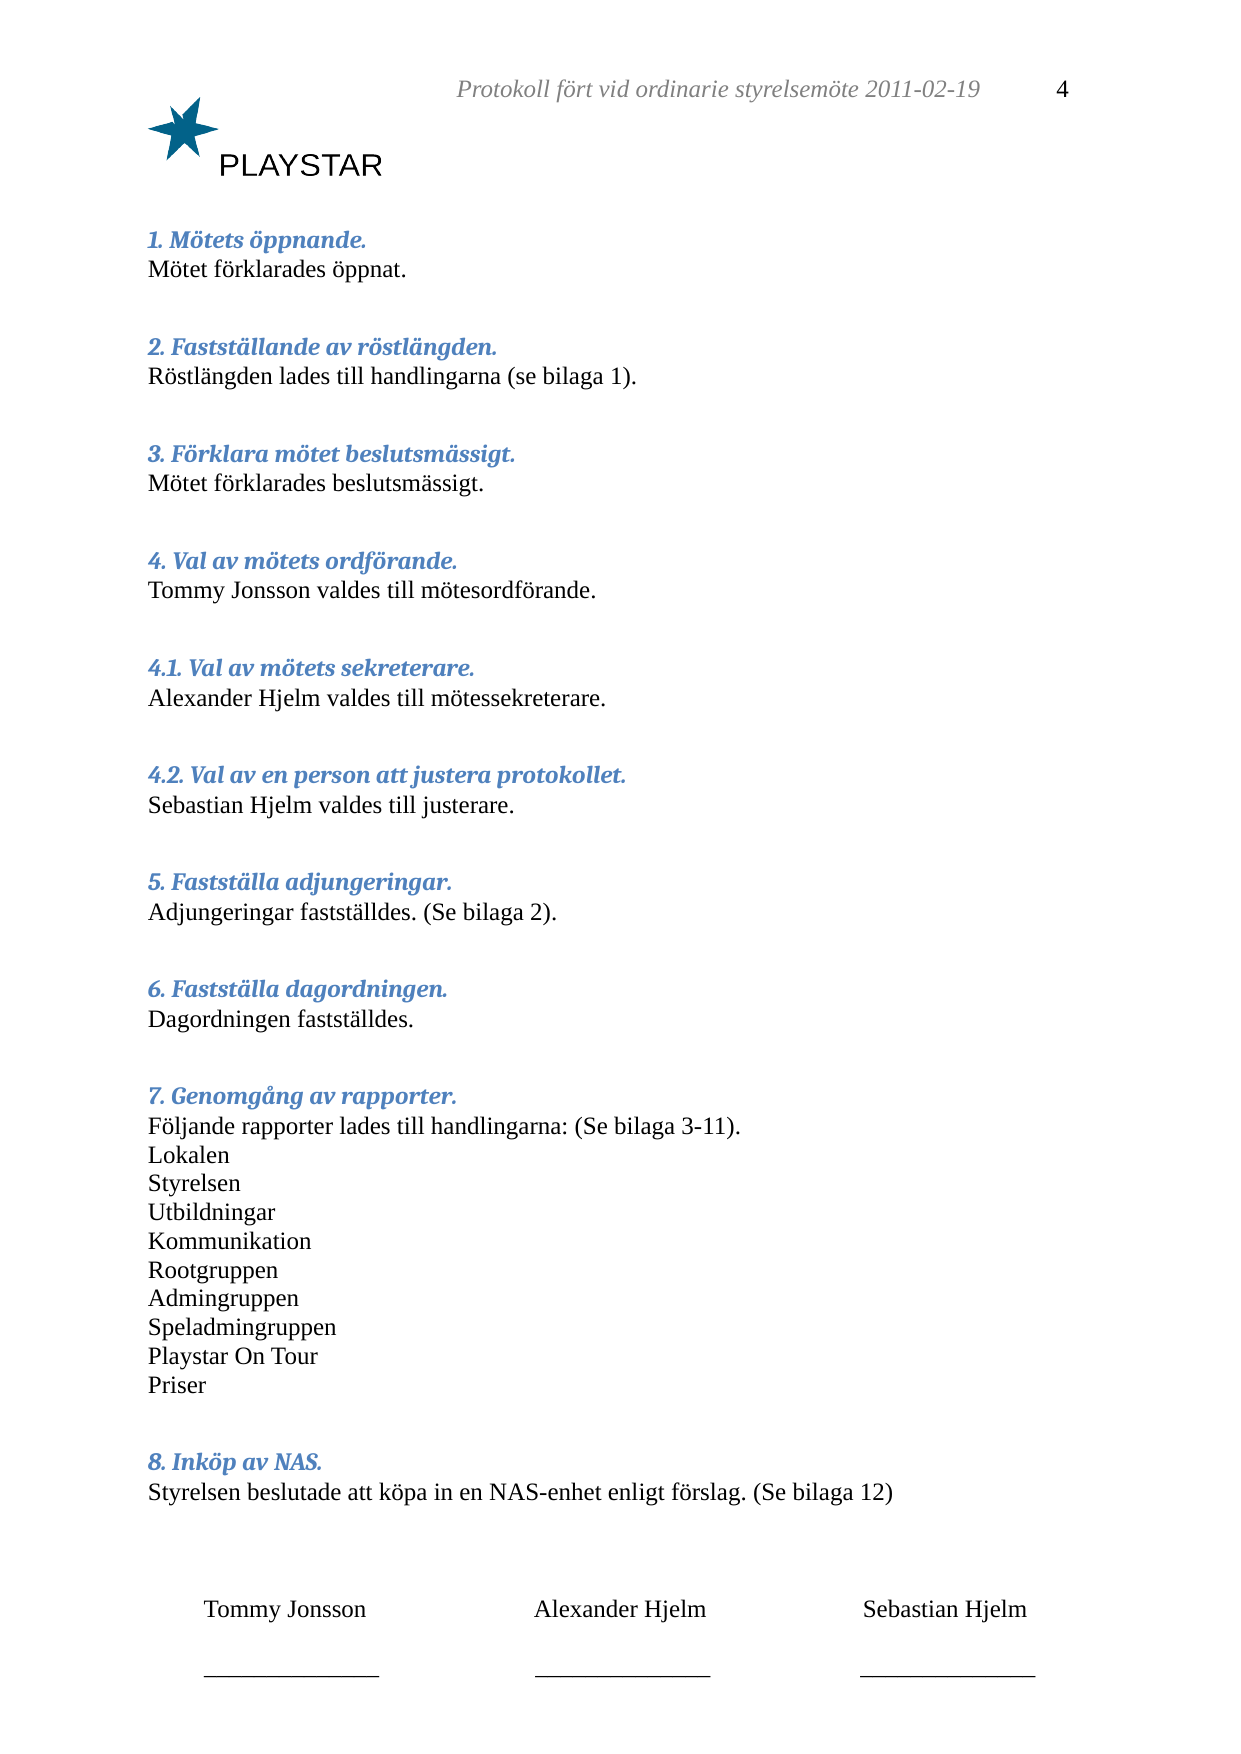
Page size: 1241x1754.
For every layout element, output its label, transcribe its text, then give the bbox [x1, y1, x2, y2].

text Dagordningen fastställdes. [148, 1004, 1092, 1033]
text Röstlängden lades till handlingarna (se bilaga 1). [148, 361, 1092, 390]
subtitle 4. Val av mötets ordförande. [148, 518, 1092, 576]
text Rootgruppen [148, 1255, 1092, 1283]
text Sebastian Hjelm valdes till justerare. [148, 790, 1092, 818]
text Styrelsen beslutade att köpa in en NAS-enhet enligt förslag. (Se bilaga 12) [148, 1477, 1092, 1506]
text Adjungeringar fastställdes. (Se bilaga 2). [148, 897, 1092, 926]
text Alexander Hjelm valdes till mötessekreterare. [148, 683, 1092, 711]
text Lokalen [148, 1140, 1092, 1168]
text Utbildningar [148, 1197, 1092, 1226]
text Playstar On Tour [148, 1341, 1092, 1370]
text Mötet förklarades öppnat. [148, 254, 1092, 283]
text Kommunikation [148, 1226, 1092, 1255]
subtitle 2. Fastställande av röstlängden. [148, 333, 1092, 361]
text Mötet förklarades beslutsmässigt. [148, 468, 1092, 497]
text Speladmingruppen [148, 1312, 1092, 1341]
text Admingruppen [148, 1283, 1092, 1312]
subtitle 4.2. Val av en person att justera protokollet. [148, 732, 1092, 790]
subtitle 6. Fastställa dagordningen. [148, 946, 1092, 1004]
subtitle 8. Inköp av NAS. [148, 1448, 1092, 1477]
text Följande rapporter lades till handlingarna: (Se bilaga 3-11). [148, 1111, 1092, 1140]
subtitle 5. Fastställa adjungeringar. [148, 868, 1092, 897]
subtitle 7. Genomgång av rapporter. [148, 1082, 1092, 1111]
subtitle 3. Förklara mötet beslutsmässigt. [148, 411, 1092, 468]
text Tommy Jonsson valdes till mötesordförande. [148, 576, 1092, 604]
text Styrelsen [148, 1168, 1092, 1197]
text Priser [148, 1370, 1092, 1398]
subtitle 1. Mötets öppnande. [148, 226, 1092, 254]
subtitle 4.1. Val av mötets sekreterare. [148, 625, 1092, 683]
